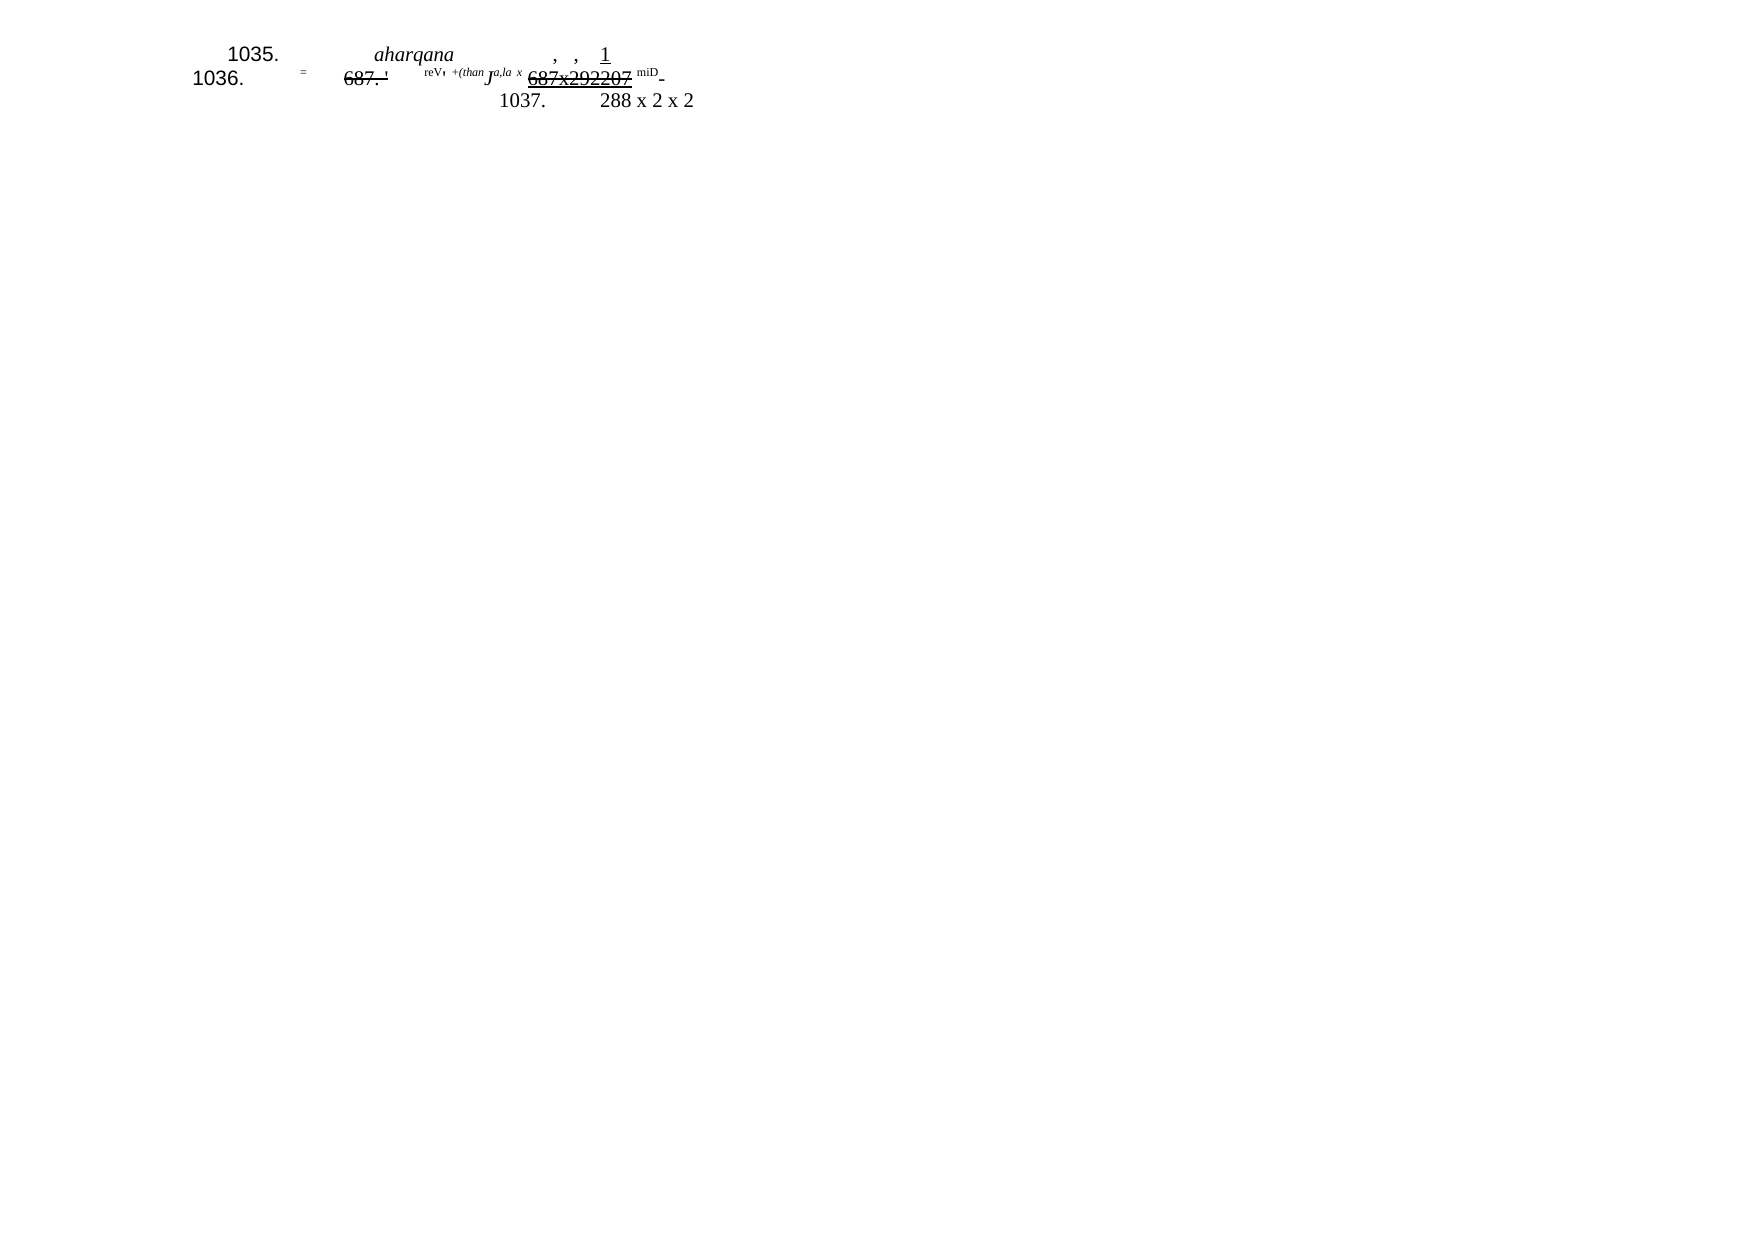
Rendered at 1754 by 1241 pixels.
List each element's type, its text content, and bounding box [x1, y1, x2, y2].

list 288 x 2 x 2 [499, 89, 797, 113]
list aharqana , , 1 [227, 43, 797, 67]
list = 687. ' reV' +(thanJa,la x 687x292207 miD- [192, 67, 797, 89]
